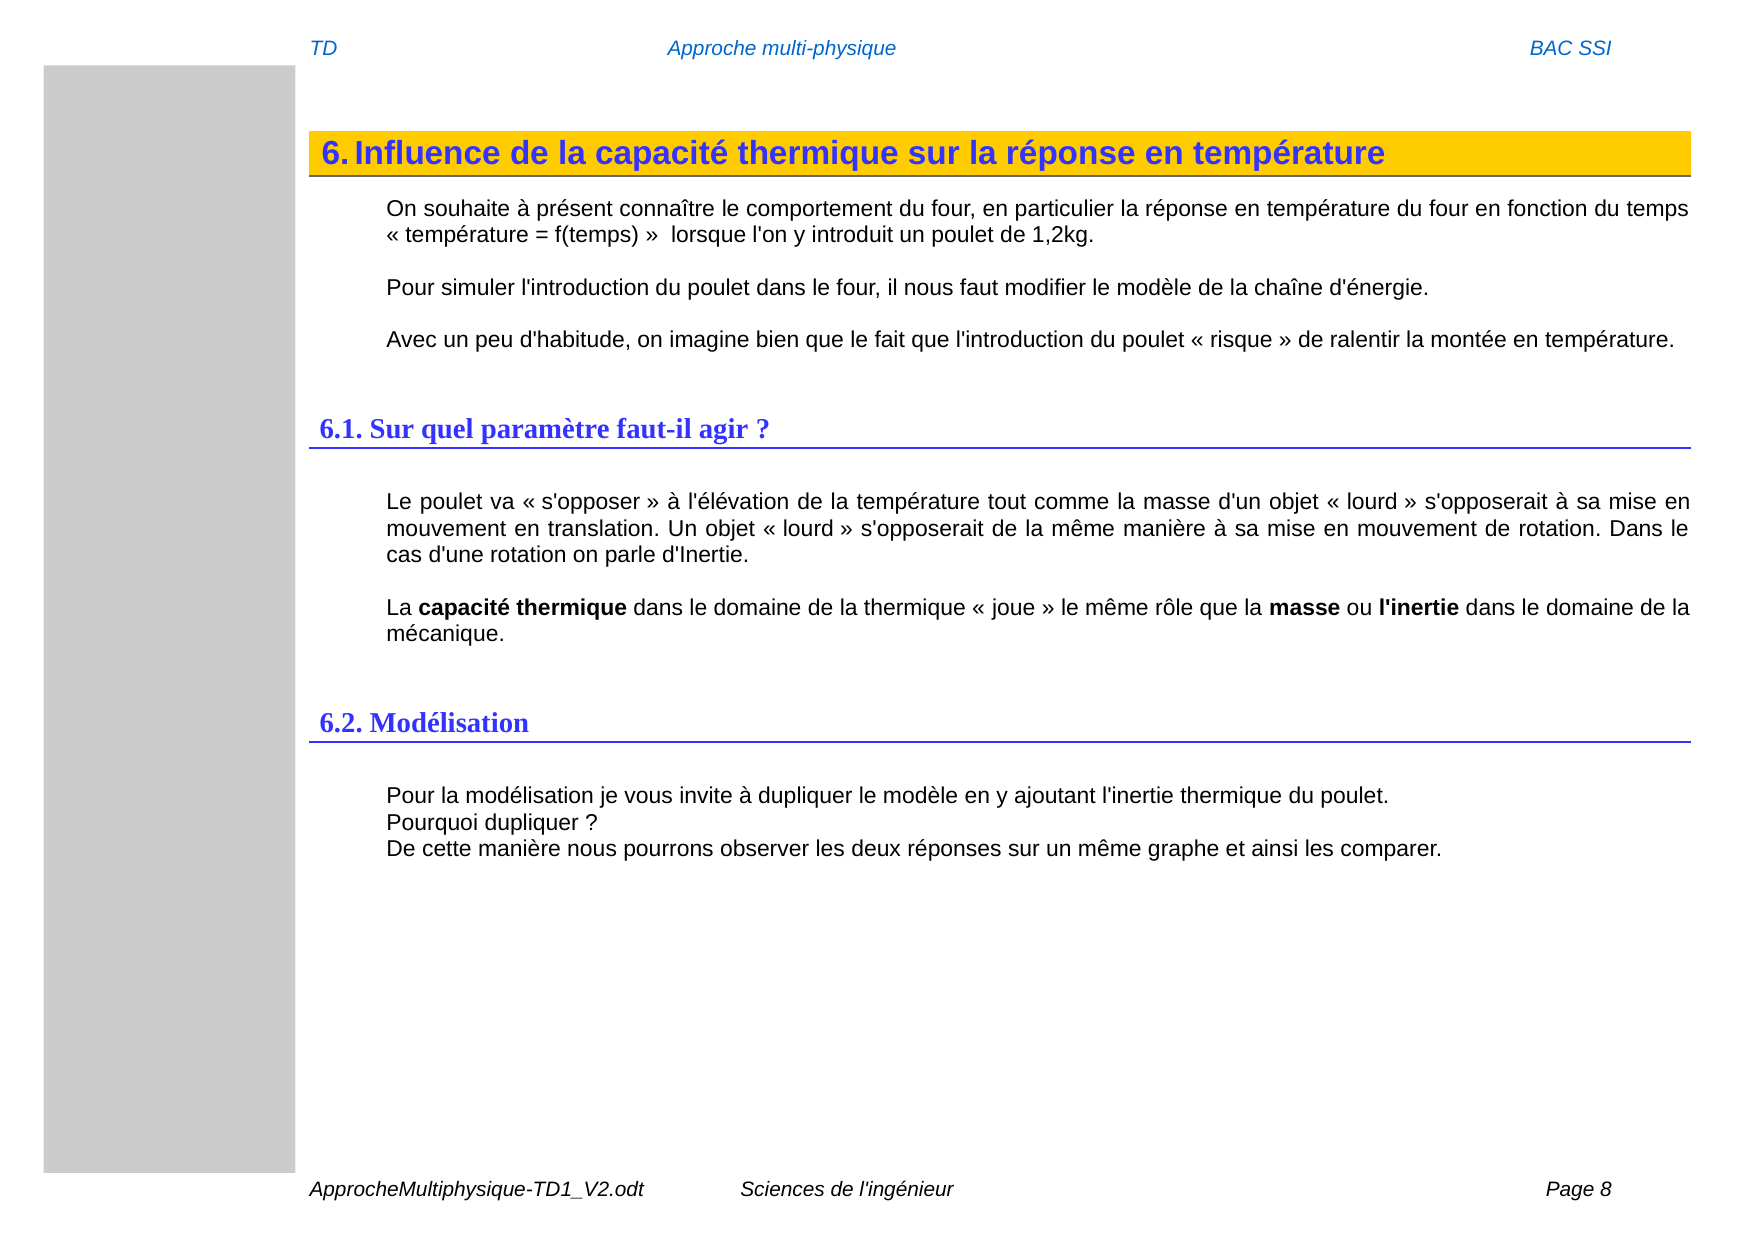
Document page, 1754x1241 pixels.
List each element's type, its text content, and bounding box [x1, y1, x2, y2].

text Pour simuler l'introduction du poulet dans le four, il nous faut modifier le modèle de la chaîne d'énergie. [386, 274, 1691, 300]
text Avec un peu d'habitude, on imagine bien que le fait que l'introduction du poulet « risque » de ralentir la montée en température. [386, 326, 1691, 353]
text Pourquoi dupliquer ? [386, 808, 1691, 835]
text De cette manière nous pourrons observer les deux réponses sur un même graphe et ainsi les comparer. [386, 835, 1691, 861]
text On souhaite à présent connaître le comportement du four, en particulier la réponse en température du four en fonction du temps « température = f(temps) » lorsque l'on y introduit un poulet de 1,2kg. [386, 194, 1691, 247]
subtitle Sur quel paramètre faut-il agir ? [309, 408, 1691, 447]
text Le poulet va « s'opposer » à l'élévation de la température tout comme la masse d'un objet « lourd » s'opposerait à sa mise en mouvement en translation. Un objet « lourd » s'opposerait de la même manière à sa mise en mouvement de rotation. Dans le cas d'une rotation on parle d'Inertie. [386, 488, 1691, 567]
subtitle Modélisation [309, 702, 1691, 741]
text Pour la modélisation je vous invite à dupliquer le modèle en y ajoutant l'inertie thermique du poulet. [386, 782, 1691, 808]
text La capacité thermique dans le domaine de la thermique « joue » le même rôle que la masse ou l'inertie dans le domaine de la mécanique. [386, 594, 1691, 646]
subtitle Influence de la capacité thermique sur la réponse en température [309, 131, 1691, 175]
